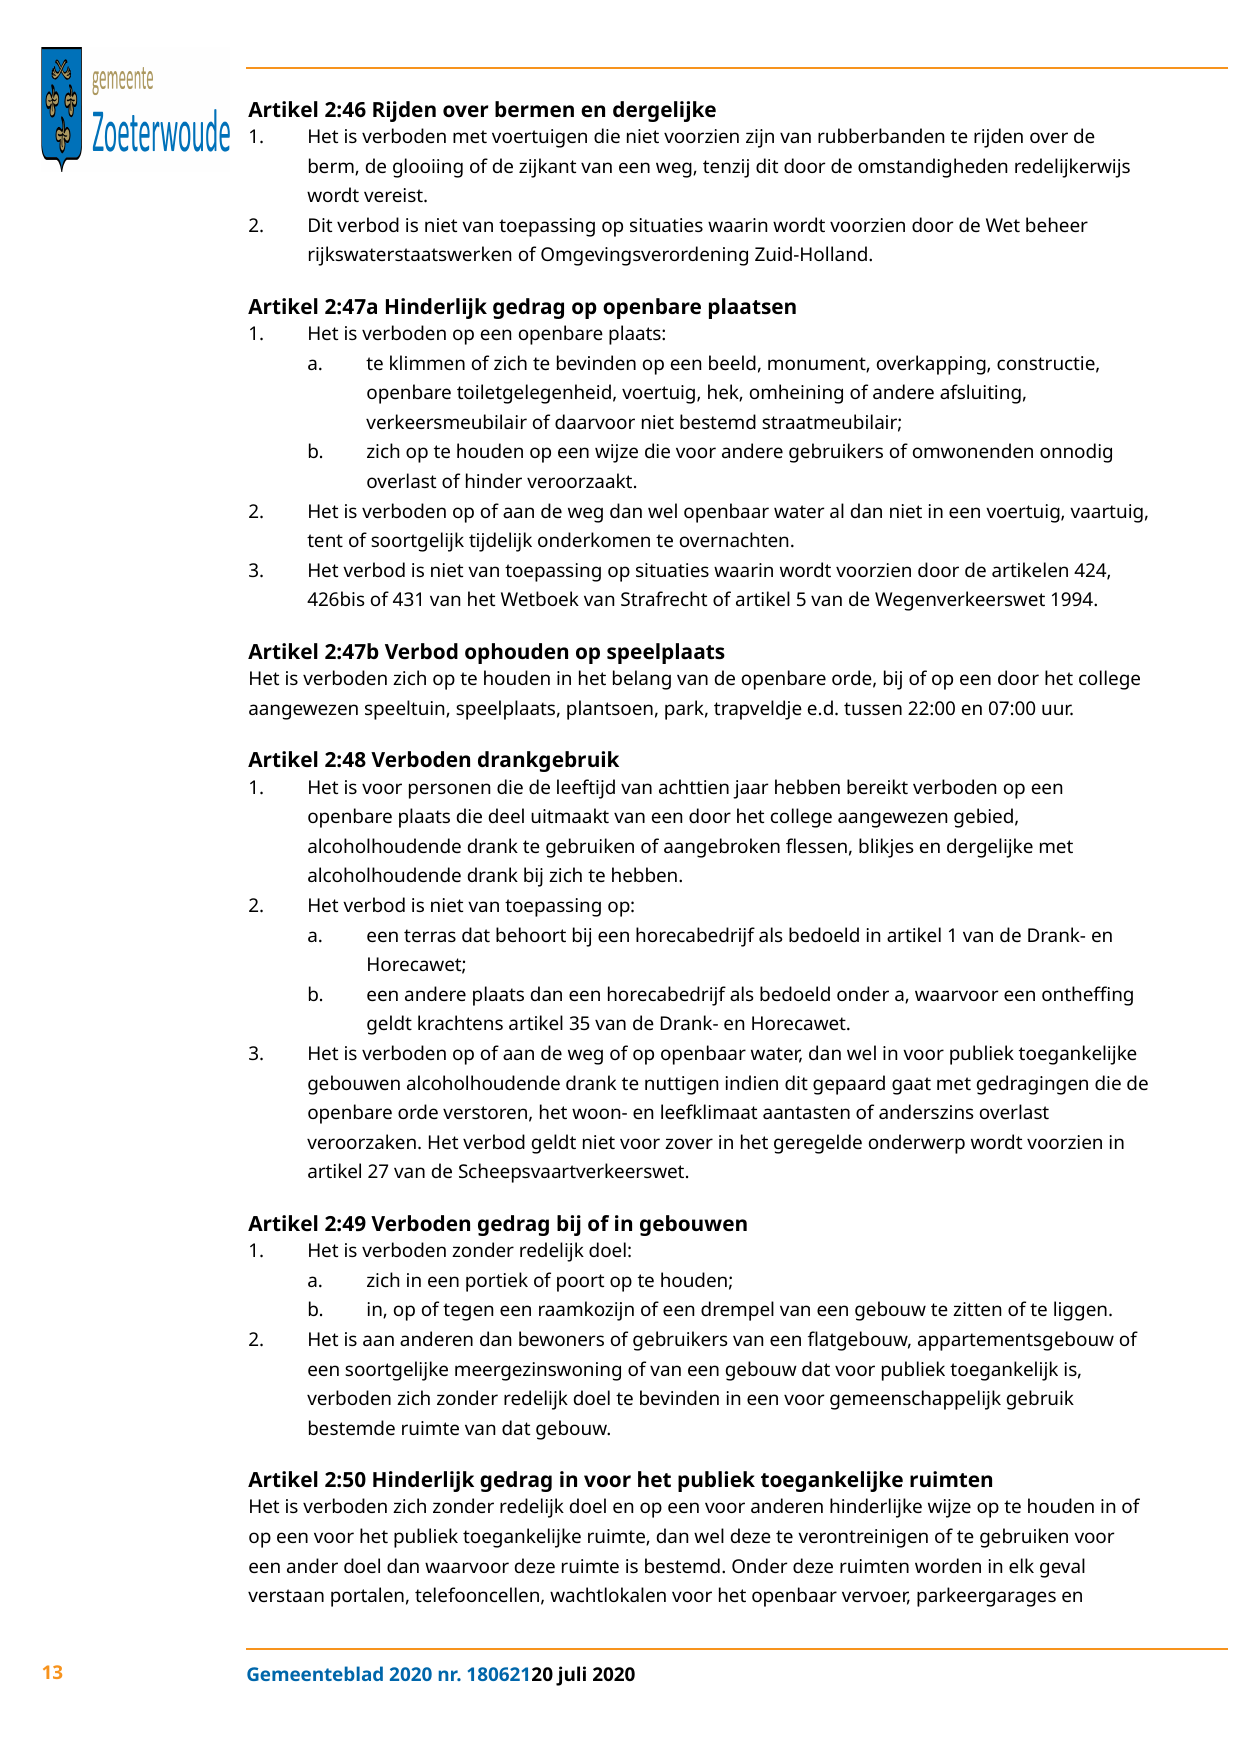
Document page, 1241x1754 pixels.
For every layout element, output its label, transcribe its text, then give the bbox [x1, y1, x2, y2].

text Het is verboden zich zonder redelijk doel en op een voor anderen hinderlijke wijze op te houden in of op een voor het publiek toegankelijke ruimte, dan wel deze te verontreinigen of te gebruiken voor een ander doel dan waarvoor deze ruimte is bestemd. Onder deze ruimten worden in elk geval verstaan portalen, telefooncellen, wachtlokalen voor het openbaar vervoer, parkeergarages en [248, 1494, 1152, 1608]
list Het is verboden op of aan de weg of op openbaar water, dan wel in voor publiek toegankelijke gebouwen alcoholhoudende drank te nuttigen indien dit gepaard gaat met gedragingen die de openbare orde verstoren, het woon- en leefklimaat aantasten of anderszins overlast veroorzaken. Het verbod geldt niet voor zover in het geregelde onderwerp wordt voorzien in artikel 27 van de Scheepsvaartverkeerswet. [248, 1040, 1152, 1184]
list Het is verboden zonder redelijk doel: [248, 1237, 1152, 1263]
list Het verbod is niet van toepassing op situaties waarin wordt voorzien door de artikelen 424, 426bis of 431 van het Wetboek van Strafrecht of artikel 5 van de Wegenverkeerswet 1994. [248, 557, 1152, 612]
list een andere plaats dan een horecabedrijf als bedoeld onder a, waarvoor een ontheffing geldt krachtens artikel 35 van de Drank- en Horecawet. [307, 981, 1152, 1036]
list zich in een portiek of poort op te houden; [307, 1267, 1152, 1293]
text Artikel 2:47a Hinderlijk gedrag op openbare plaatsen [248, 292, 1152, 320]
list te klimmen of zich te bevinden op een beeld, monument, overkapping, constructie, openbare toiletgelegenheid, voertuig, hek, omheining of andere afsluiting, verkeersmeubilair of daarvoor niet bestemd straatmeubilair; [307, 350, 1152, 435]
text Artikel 2:49 Verboden gedrag bij of in gebouwen [248, 1209, 1152, 1237]
text Artikel 2:46 Rijden over bermen en dergelijke [248, 95, 1152, 123]
picture [41, 47, 231, 172]
text Artikel 2:48 Verboden drankgebruik [248, 746, 1152, 774]
list een terras dat behoort bij een horecabedrijf als bedoeld in artikel 1 van de Drank- en Horecawet; [307, 922, 1152, 977]
text Artikel 2:47b Verbod ophouden op speelplaats [248, 637, 1152, 666]
list in, op of tegen een raamkozijn of een drempel van een gebouw te zitten of te liggen. [307, 1297, 1152, 1322]
text Artikel 2:50 Hinderlijk gedrag in voor het publiek toegankelijke ruimten [248, 1465, 1152, 1494]
list Het is verboden op of aan de weg dan wel openbaar water al dan niet in een voertuig, vaartuig, tent of soortgelijk tijdelijk onderkomen te overnachten. [248, 498, 1152, 553]
list Het is verboden met voertuigen die niet voorzien zijn van rubberbanden te rijden over de berm, de glooiing of de zijkant van een weg, tenzij dit door de omstandigheden redelijkerwijs wordt vereist. [248, 123, 1152, 208]
list Dit verbod is niet van toepassing op situaties waarin wordt voorzien door de Wet beheer rijkswaterstaatswerken of Omgevingsverordening Zuid-Holland. [248, 212, 1152, 267]
list Het is verboden op een openbare plaats: [248, 320, 1152, 346]
list Het is voor personen die de leeftijd van achttien jaar hebben bereikt verboden op een openbare plaats die deel uitmaakt van een door het college aangewezen gebied, alcoholhoudende drank te gebruiken of aangebroken flessen, blikjes en dergelijke met alcoholhoudende drank bij zich te hebben. [248, 774, 1152, 888]
list Het verbod is niet van toepassing op: [248, 892, 1152, 918]
list Het is aan anderen dan bewoners of gebruikers van een flatgebouw, appartementsgebouw of een soortgelijke meergezinswoning of van een gebouw dat voor publiek toegankelijk is, verboden zich zonder redelijk doel te bevinden in een voor gemeenschappelijk gebruik bestemde ruimte van dat gebouw. [248, 1326, 1152, 1441]
text Het is verboden zich op te houden in het belang van de openbare orde, bij of op een door het college aangewezen speeltuin, speelplaats, plantsoen, park, trapveldje e.d. tussen 22:00 en 07:00 uur. [248, 666, 1152, 721]
list zich op te houden op een wijze die voor andere gebruikers of omwonenden onnodig overlast of hinder veroorzaakt. [307, 439, 1152, 494]
